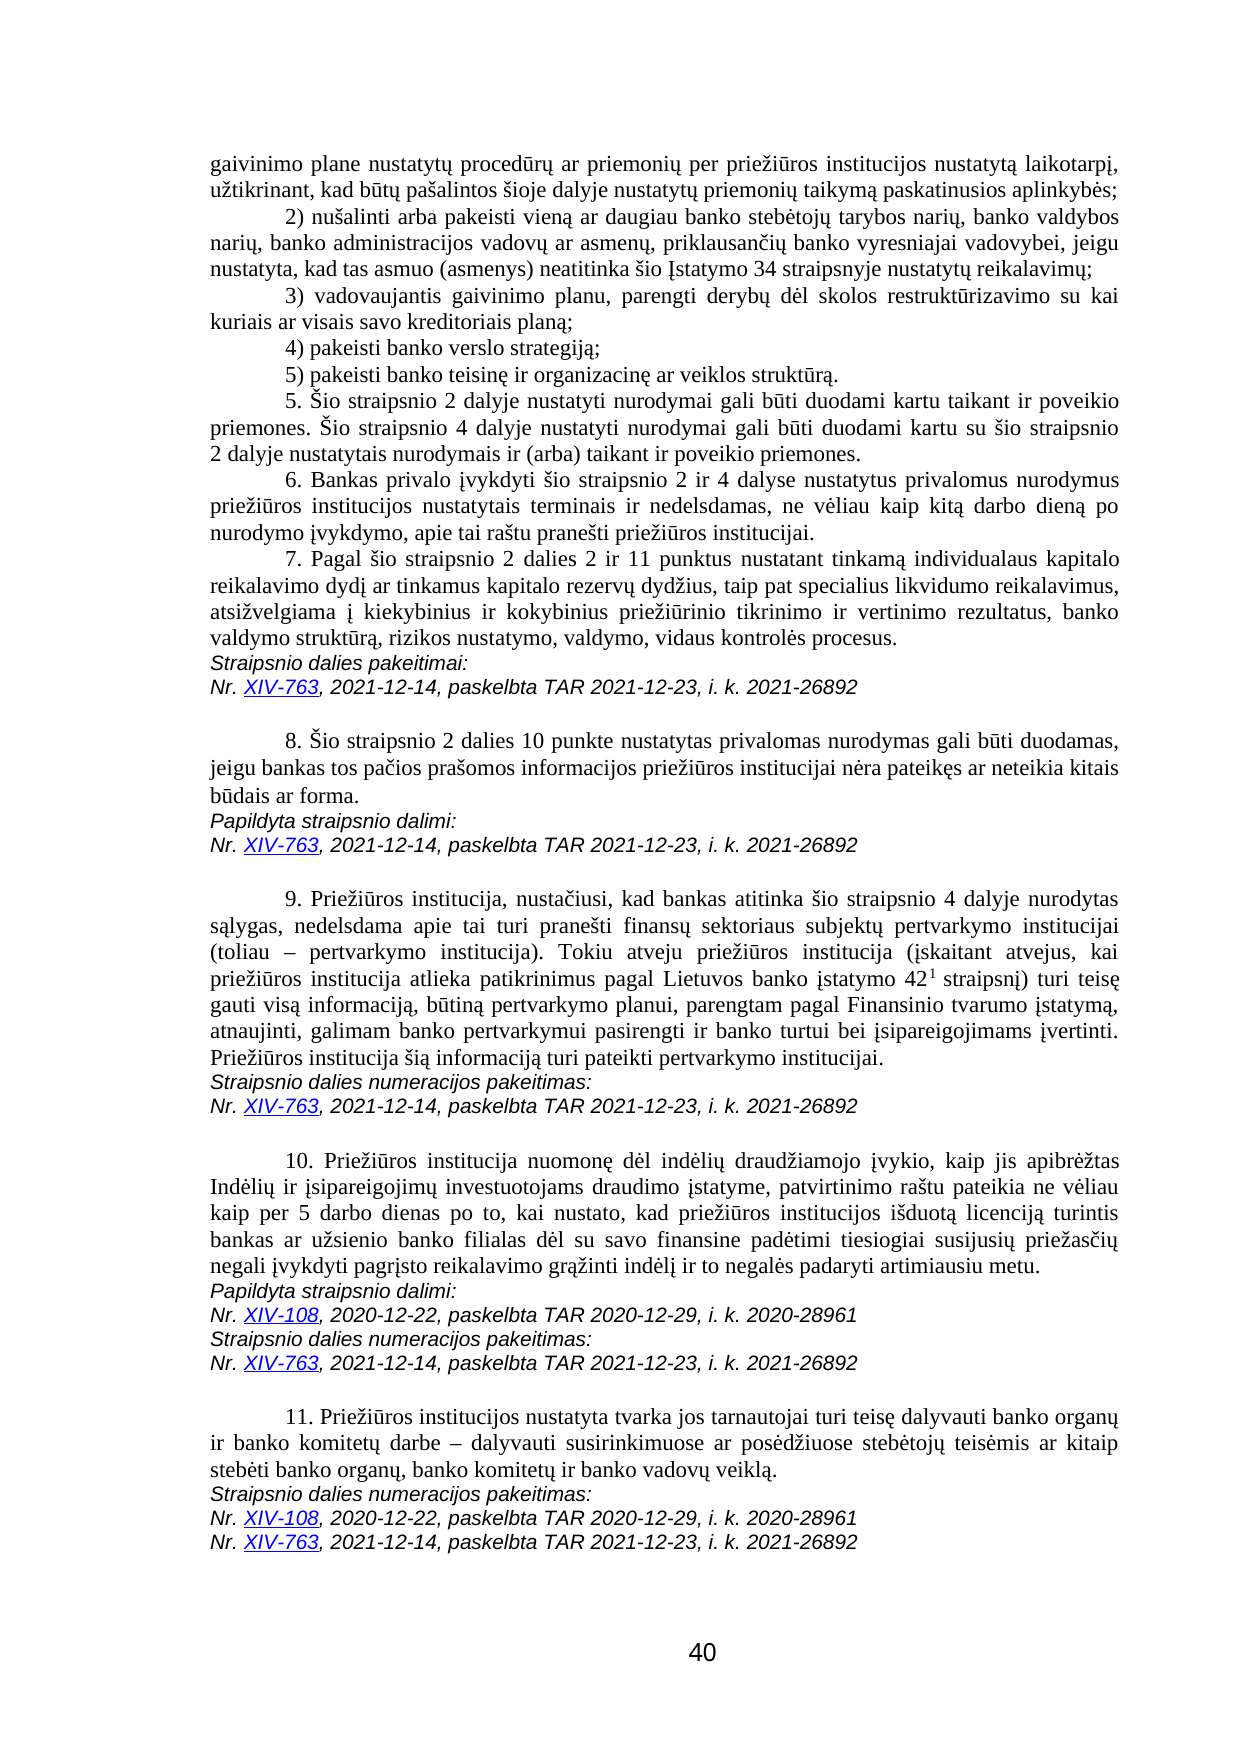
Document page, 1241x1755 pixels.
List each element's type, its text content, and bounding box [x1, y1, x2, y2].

text Nr. XIV-763, 2021-12-14, paskelbta TAR 2021-12-23, i. k. 2021-26892 [210, 1530, 1120, 1554]
text 7. Pagal šio straipsnio 2 dalies 2 ir 11 punktus nustatant tinkamą individualaus kapitalo reikalavimo dydį ar tinkamus kapitalo rezervų dydžius, taip pat specialius likvidumo reikalavimus, atsižvelgiama į kiekybinius ir kokybinius priežiūrinio tikrinimo ir vertinimo rezultatus, banko valdymo struktūrą, rizikos nustatymo, valdymo, vidaus kontrolės procesus. [210, 545, 1120, 651]
text 9. Priežiūros institucija, nustačiusi, kad bankas atitinka šio straipsnio 4 dalyje nurodytas sąlygas, nedelsdama apie tai turi pranešti finansų sektoriaus subjektų pertvarkymo institucijai (toliau – pertvarkymo institucija). Tokiu atveju priežiūros institucija (įskaitant atvejus, kai priežiūros institucija atlieka patikrinimus pagal Lietuvos banko įstatymo 421 straipsnį) turi teisę gauti visą informaciją, būtiną pertvarkymo planui, parengtam pagal Finansinio tvarumo įstatymą, atnaujinti, galimam banko pertvarkymui pasirengti ir banko turtui bei įsipareigojimams įvertinti. Priežiūros institucija šią informaciją turi pateikti pertvarkymo institucijai. [210, 886, 1120, 1070]
text Nr. XIV-763, 2021-12-14, paskelbta TAR 2021-12-23, i. k. 2021-26892 [210, 1350, 1120, 1374]
text Straipsnio dalies pakeitimai: [210, 651, 1120, 675]
text gaivinimo plane nustatytų procedūrų ar priemonių per priežiūros institucijos nustatytą laikotarpį, užtikrinant, kad būtų pašalintos šioje dalyje nustatytų priemonių taikymą paskatinusios aplinkybės; [210, 150, 1120, 203]
text Straipsnio dalies numeracijos pakeitimas: [210, 1070, 1120, 1094]
text Papildyta straipsnio dalimi: [210, 1278, 1120, 1302]
text 2) nušalinti arba pakeisti vieną ar daugiau banko stebėtojų tarybos narių, banko valdybos narių, banko administracijos vadovų ar asmenų, priklausančių banko vyresniajai vadovybei, jeigu nustatyta, kad tas asmuo (asmenys) neatitinka šio Įstatymo 34 straipsnyje nustatytų reikalavimų; [210, 203, 1120, 282]
text Papildyta straipsnio dalimi: [210, 809, 1120, 833]
text 11. Priežiūros institucijos nustatyta tvarka jos tarnautojai turi teisę dalyvauti banko organų ir banko komitetų darbe – dalyvauti susirinkimuose ar posėdžiuose stebėtojų teisėmis ar kitaip stebėti banko organų, banko komitetų ir banko vadovų veiklą. [210, 1403, 1120, 1482]
text Nr. XIV-763, 2021-12-14, paskelbta TAR 2021-12-23, i. k. 2021-26892 [210, 675, 1120, 699]
text 10. Priežiūros institucija nuomonę dėl indėlių draudžiamojo įvykio, kaip jis apibrėžtas Indėlių ir įsipareigojimų investuotojams draudimo įstatyme, patvirtinimo raštu pateikia ne vėliau kaip per 5 darbo dienas po to, kai nustato, kad priežiūros institucijos išduotą licenciją turintis bankas ar užsienio banko filialas dėl su savo finansine padėtimi tiesiogiai susijusių priežasčių negali įvykdyti pagrįsto reikalavimo grąžinti indėlį ir to negalės padaryti artimiausiu metu. [210, 1147, 1120, 1278]
text Nr. XIV-108, 2020-12-22, paskelbta TAR 2020-12-29, i. k. 2020-28961 [210, 1302, 1120, 1326]
text 5. Šio straipsnio 2 dalyje nustatyti nurodymai gali būti duodami kartu taikant ir poveikio priemones. Šio straipsnio 4 dalyje nustatyti nurodymai gali būti duodami kartu su šio straipsnio 2 dalyje nustatytais nurodymais ir (arba) taikant ir poveikio priemones. [210, 387, 1120, 466]
text 8. Šio straipsnio 2 dalies 10 punkte nustatytas privalomas nurodymas gali būti duodamas, jeigu bankas tos pačios prašomos informacijos priežiūros institucijai nėra pateikęs ar neteikia kitais būdais ar forma. [210, 727, 1120, 809]
text Straipsnio dalies numeracijos pakeitimas: [210, 1482, 1120, 1506]
text 5) pakeisti banko teisinę ir organizacinę ar veiklos struktūrą. [210, 361, 1120, 387]
text Nr. XIV-763, 2021-12-14, paskelbta TAR 2021-12-23, i. k. 2021-26892 [210, 1094, 1120, 1118]
text 6. Bankas privalo įvykdyti šio straipsnio 2 ir 4 dalyse nustatytus privalomus nurodymus priežiūros institucijos nustatytais terminais ir nedelsdamas, ne vėliau kaip kitą darbo dieną po nurodymo įvykdymo, apie tai raštu pranešti priežiūros institucijai. [210, 466, 1120, 545]
text 4) pakeisti banko verslo strategiją; [210, 334, 1120, 361]
text Nr. XIV-763, 2021-12-14, paskelbta TAR 2021-12-23, i. k. 2021-26892 [210, 833, 1120, 857]
text Straipsnio dalies numeracijos pakeitimas: [210, 1326, 1120, 1350]
text Nr. XIV-108, 2020-12-22, paskelbta TAR 2020-12-29, i. k. 2020-28961 [210, 1506, 1120, 1530]
text 3) vadovaujantis gaivinimo planu, parengti derybų dėl skolos restruktūrizavimo su kai kuriais ar visais savo kreditoriais planą; [210, 282, 1120, 334]
